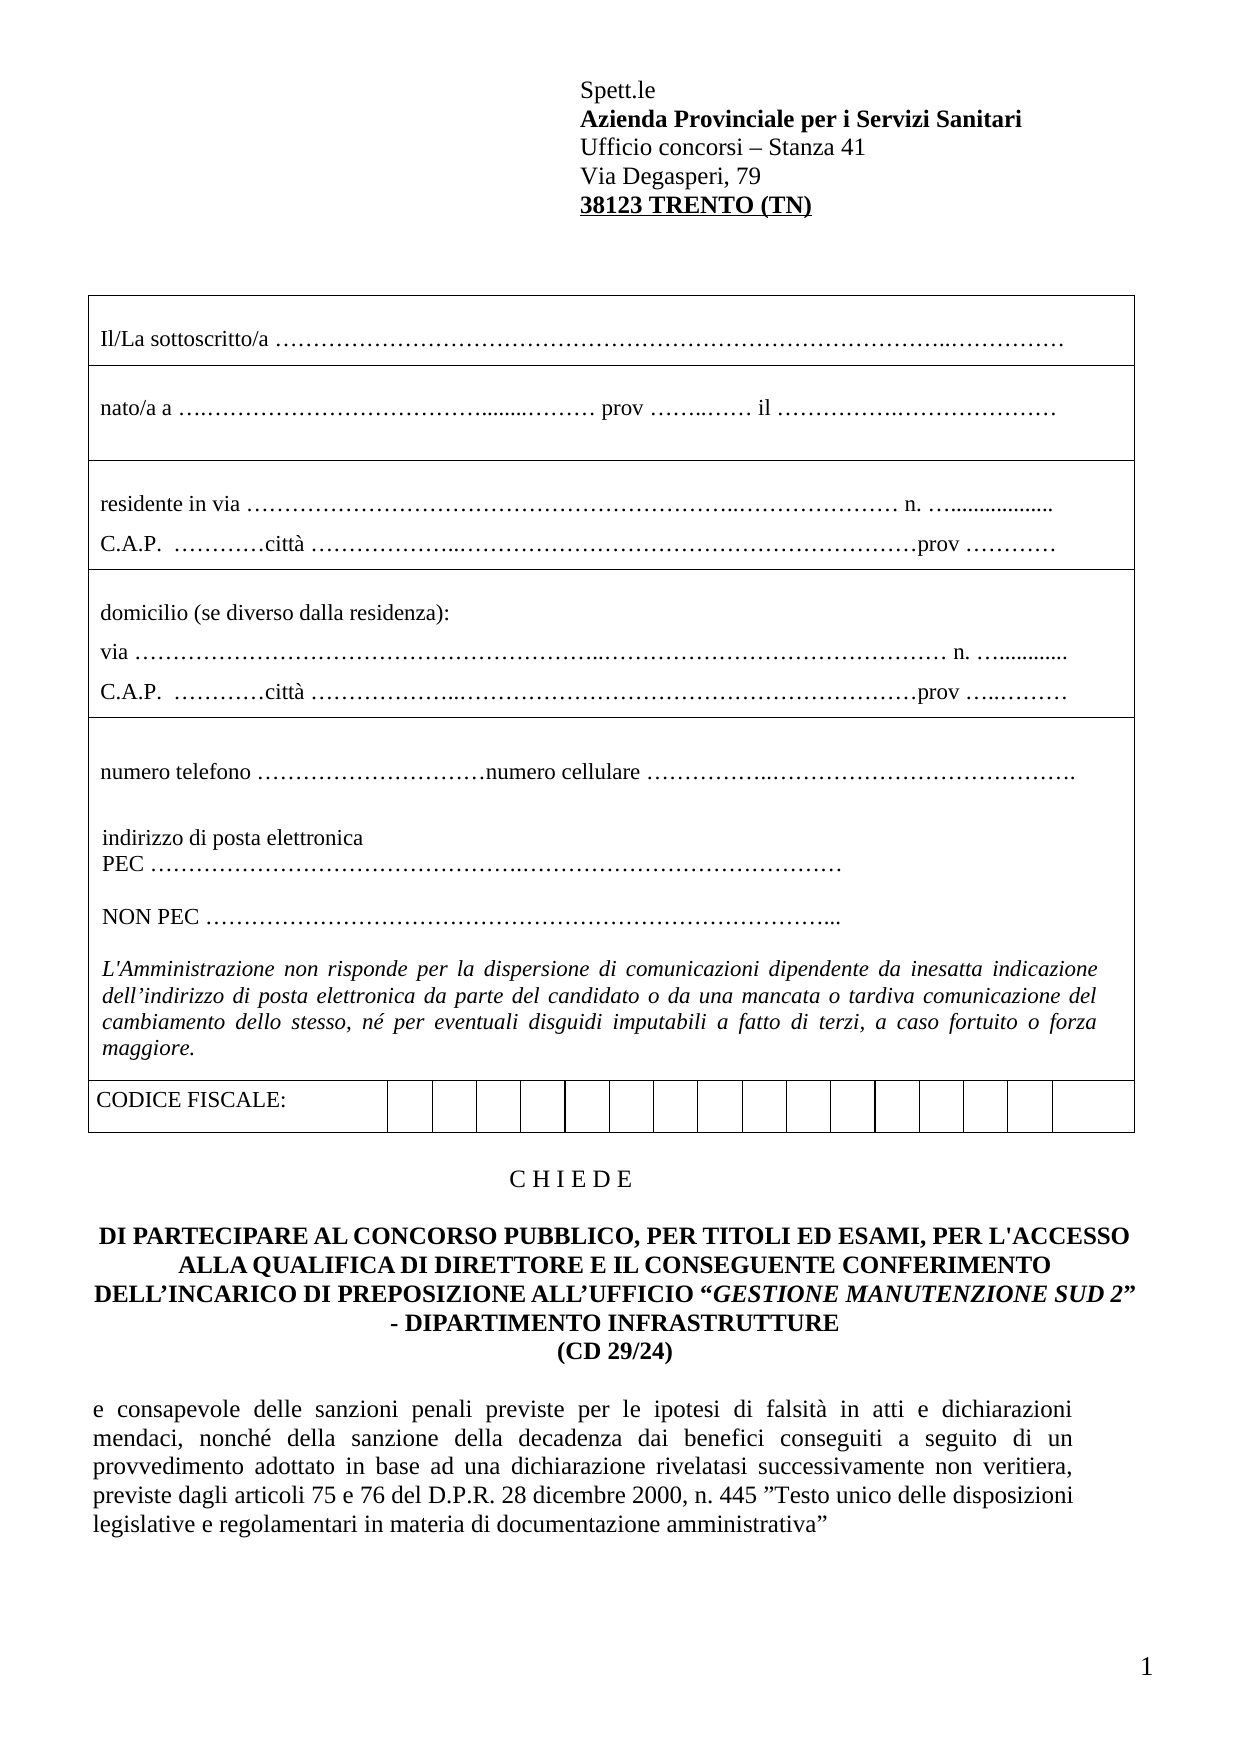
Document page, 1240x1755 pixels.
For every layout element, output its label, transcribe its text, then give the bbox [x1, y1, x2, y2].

table_cell nato/a a ….………………………………........……… prov ……..…… il …………….………………… [89, 366, 1134, 460]
table_cell [743, 1081, 786, 1132]
table_cell [566, 1081, 609, 1132]
table_cell [521, 1081, 564, 1132]
table_cell [698, 1081, 742, 1132]
table_cell [964, 1081, 1007, 1132]
table_cell domicilio (se diverso dalla residenza): via ……………………………………………………..……………………………………… n. …............ C.A.P. …………città ………………..……………………………………………………prov …..……… [89, 570, 1134, 717]
text Azienda Provinciale per i Servizi Sanitari [580, 104, 1126, 132]
text (CD 29/24) [93, 1336, 1137, 1365]
table_cell [920, 1081, 963, 1132]
text 38123 TRENTO (TN) [580, 190, 1126, 219]
table_cell [654, 1081, 697, 1132]
table_cell [876, 1081, 919, 1132]
table_cell [477, 1081, 520, 1132]
table_cell [610, 1081, 653, 1132]
table_cell [1053, 1081, 1134, 1132]
text Via Degasperi, 79 [580, 161, 1126, 190]
table_cell [787, 1081, 830, 1132]
text C H I E D E [4, 1164, 1137, 1193]
text Spett.le [580, 75, 1137, 104]
table_cell numero telefono …………………………numero cellulare ……………..…………………………………. indirizzo di posta elettronica PEC ………………………………………….…………………………………… NON PEC ………………………………………………………………………... L'Amministrazione non risponde per la dispersione di comunicazioni dipendente da inesatta indicazione dell’indirizzo di posta elettronica da parte del candidato o da una mancata o tardiva comunicazione del cambiamento dello stesso, né per eventuali disguidi imputabili a fatto di terzi, a caso fortuito o forza maggiore. [89, 718, 1134, 1080]
table_header Il/La sottoscritto/a ……………………………………………………………………………..…………… [89, 296, 1134, 365]
text DI PARTECIPARE AL CONCORSO PUBBLICO, PER TITOLI ED ESAMI, PER L'ACCESSO ALLA QUALIFICA DI DIRETTORE E IL CONSEGUENTE CONFERIMENTO DELL’INCARICO DI PREPOSIZIONE ALL’UFFICIO “GESTIONE MANUTENZIONE SUD 2” - DIPARTIMENTO INFRASTRUTTURE [93, 1221, 1137, 1336]
text e consapevole delle sanzioni penali previste per le ipotesi di falsità in atti e dichiarazioni mendaci, nonché della sanzione della decadenza dai benefici conseguiti a seguito di un provvedimento adottato in base ad una dichiarazione rivelatasi successivamente non veritiera, previste dagli articoli 75 e 76 del D.P.R. 28 dicembre 2000, n. 445 ”Testo unico delle disposizioni legislative e regolamentari in materia di documentazione amministrativa” [93, 1394, 1074, 1538]
table_cell residente in via ………………………………………………………..………………… n. ….................. C.A.P. …………città ………………..……………………………………………………prov ………… [89, 461, 1134, 569]
text Ufficio concorsi – Stanza 41 [580, 132, 1126, 161]
table_cell CODICE FISCALE: [89, 1081, 387, 1132]
table_cell [831, 1081, 874, 1132]
table_cell [1008, 1081, 1052, 1132]
table_cell [388, 1081, 432, 1132]
table_cell [433, 1081, 476, 1132]
